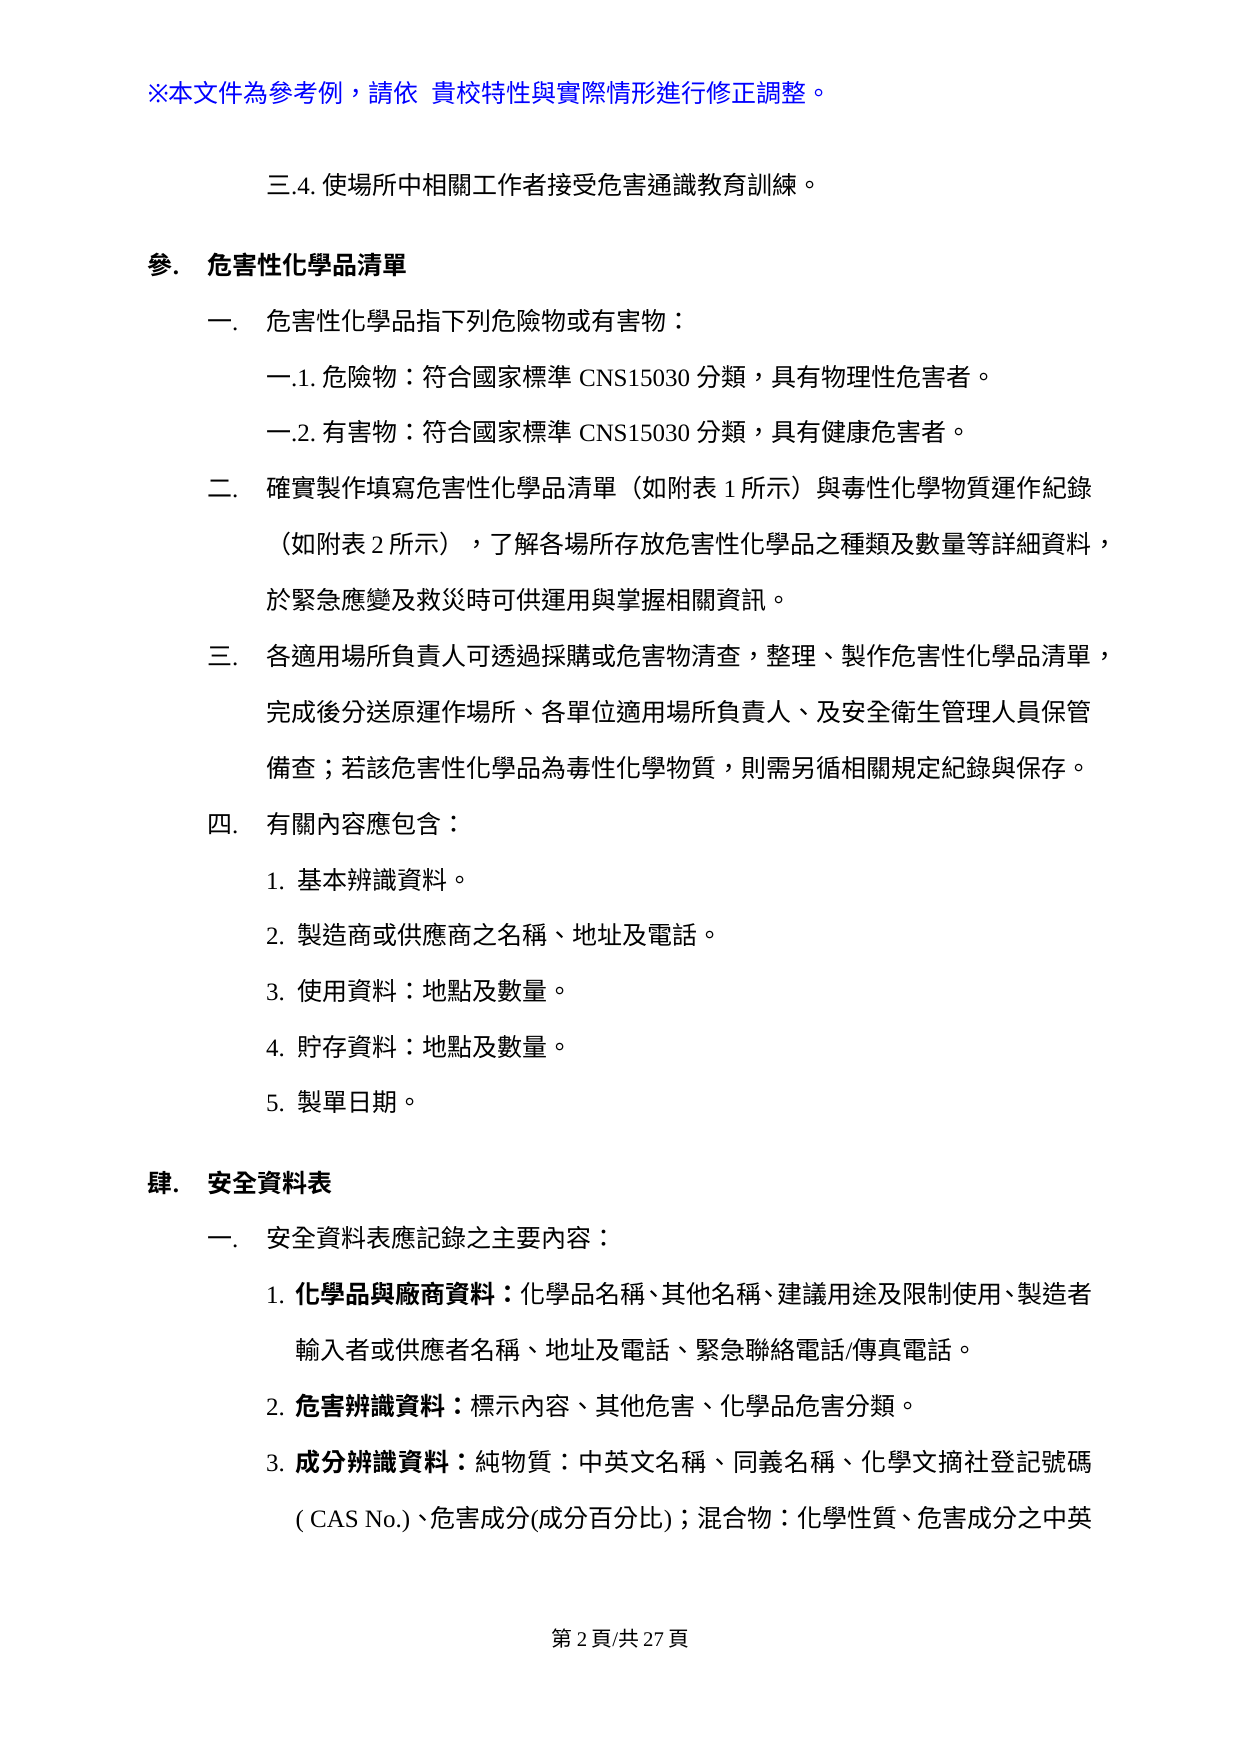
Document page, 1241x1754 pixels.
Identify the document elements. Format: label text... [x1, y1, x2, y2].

list 危害性化學品指下列危險物或有害物： [207, 301, 1092, 338]
list 安全資料表 [148, 1163, 1092, 1200]
list 危害性化學品清單 [148, 245, 1092, 283]
list 安全資料表應記錄之主要內容： [207, 1218, 1092, 1256]
list 各適用場所負責人可透過採購或危害物清查，整理、製作危害性化學品清單，完成後分送原運作場所、各單位適用場所負責人、及安全衛生管理人員保管備查；若該危害性化學品為毒性化學物質，則需另循相關規定紀錄與保存。 [207, 636, 1092, 786]
list 危害辨識資料：標示內容、其他危害、化學品危害分類。 [266, 1386, 1092, 1423]
list 有害物：符合國家標準 CNS15030 分類，具有健康危害者。 [227, 412, 1092, 449]
list 製單日期。 [227, 1082, 1092, 1119]
list 製造商或供應商之名稱、地址及電話。 [227, 915, 1092, 953]
list 有關內容應包含： [207, 804, 1092, 841]
list 成分辨識資料：純物質：中英文名稱、同義名稱、化學文摘社登記號碼( CAS No.)、危害成分(成分百分比)；混合物：化學性質、危害成分之中英 [266, 1441, 1092, 1535]
list 確實製作填寫危害性化學品清單（如附表1所示）與毒性化學物質運作紀錄（如附表2所示），了解各場所存放危害性化學品之種類及數量等詳細資料，於緊急應變及救災時可供運用與掌握相關資訊。 [207, 468, 1092, 618]
list 使場所中相關工作者接受危害通識教育訓練。 [266, 164, 1092, 202]
list 基本辨識資料。 [227, 859, 1092, 897]
list 貯存資料：地點及數量。 [227, 1026, 1092, 1064]
list 使用資料：地點及數量。 [227, 971, 1092, 1008]
list 危險物：符合國家標準 CNS15030 分類，具有物理性危害者。 [227, 356, 1092, 394]
list 化學品與廠商資料：化學品名稱、其他名稱、建議用途及限制使用、製造者、輸入者或供應者名稱、地址及電話、緊急聯絡電話/傳真電話。 [266, 1274, 1092, 1368]
